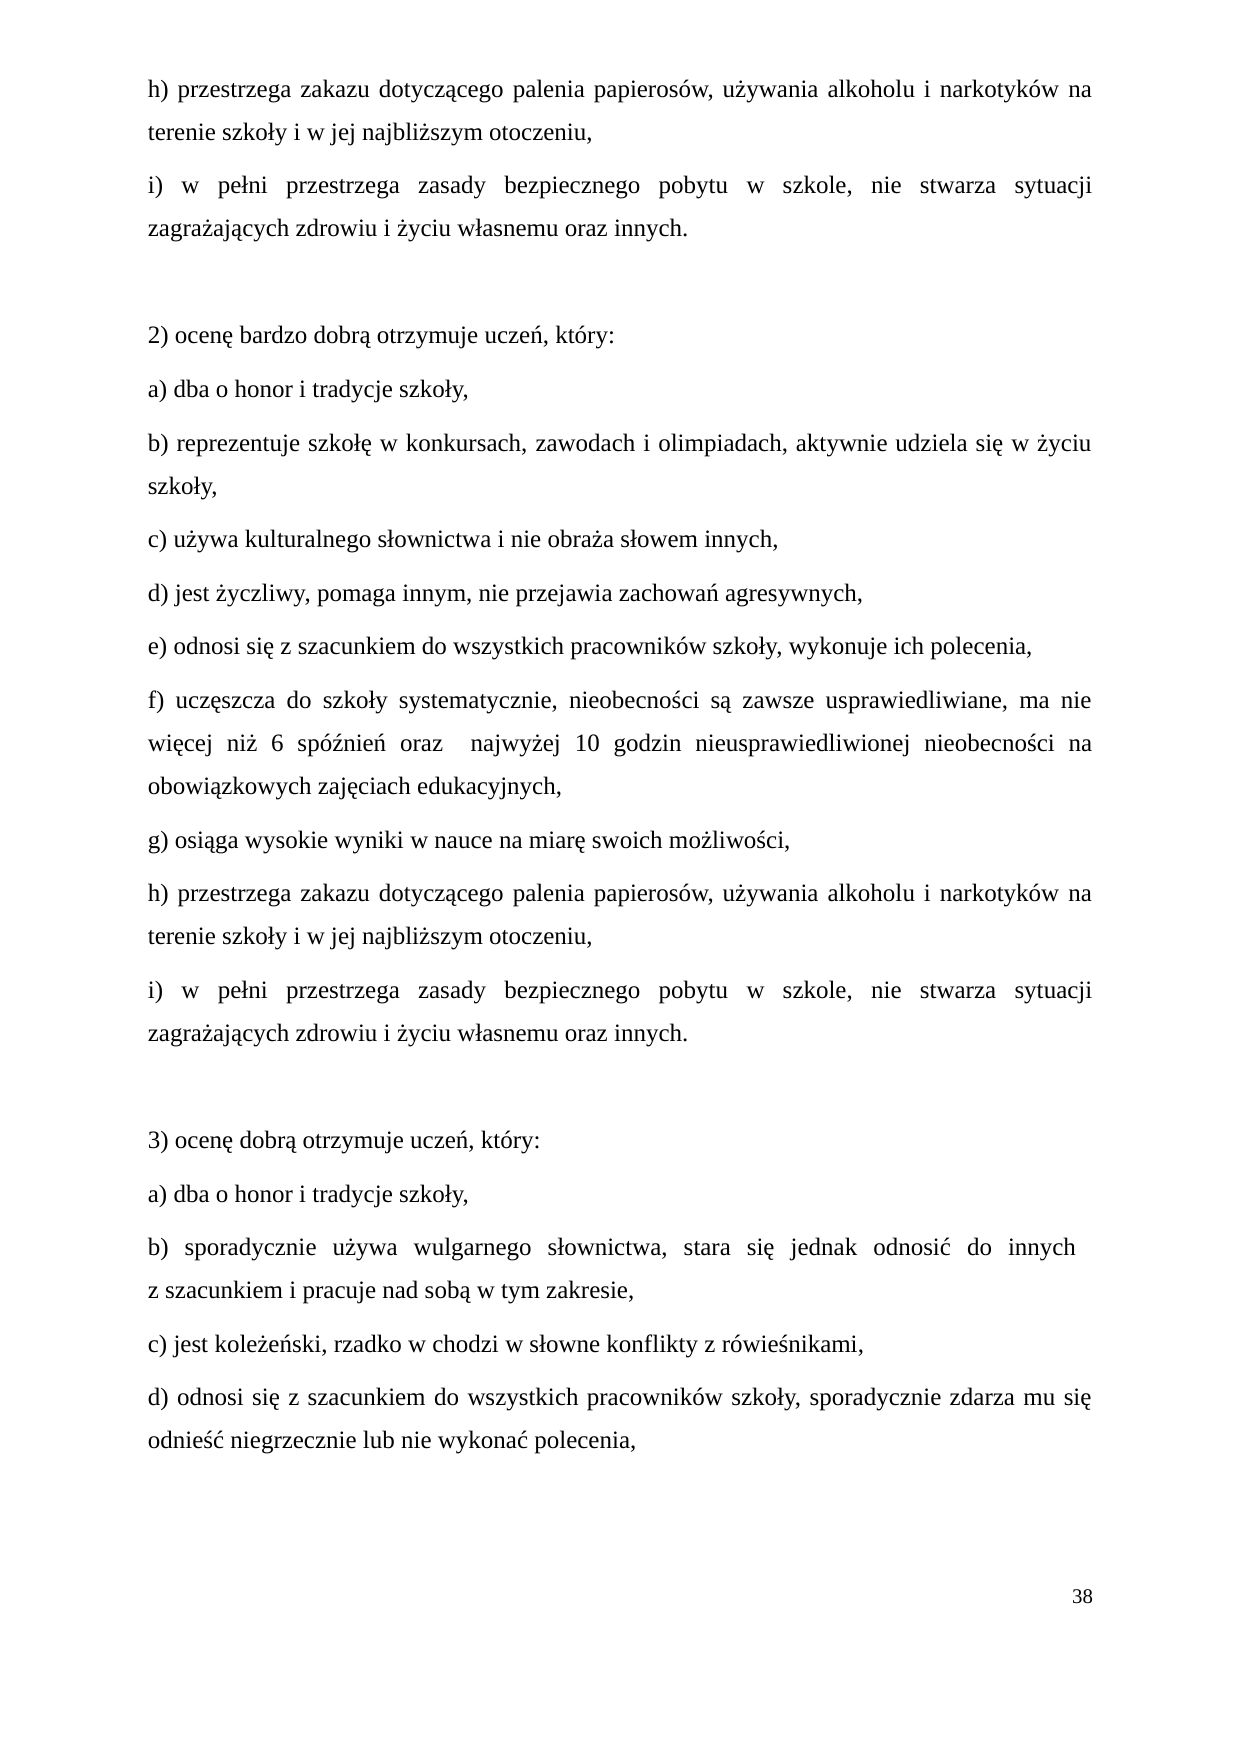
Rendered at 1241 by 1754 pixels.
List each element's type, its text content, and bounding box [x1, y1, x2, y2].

text i) w pełni przestrzega zasady bezpiecznego pobytu w szkole, nie stwarza sytuacji zagrażających zdrowiu i życiu własnemu oraz innych. [148, 170, 1093, 242]
text i) w pełni przestrzega zasady bezpiecznego pobytu w szkole, nie stwarza sytuacji zagrażających zdrowiu i życiu własnemu oraz innych. [148, 975, 1093, 1047]
text a) dba o honor i tradycje szkoły, [148, 1179, 1093, 1207]
text d) odnosi się z szacunkiem do wszystkich pracowników szkoły, sporadycznie zdarza mu się odnieść niegrzecznie lub nie wykonać polecenia, [148, 1382, 1093, 1454]
text 2) ocenę bardzo dobrą otrzymuje uczeń, który: [148, 321, 1093, 349]
text f) uczęszcza do szkoły systematycznie, nieobecności są zawsze usprawiedliwiane, ma nie więcej niż 6 spóźnień oraz najwyżej 10 godzin nieusprawiedliwionej nieobecności na obowiązkowych zajęciach edukacyjnych, [148, 685, 1093, 800]
text c) jest koleżeński, rzadko w chodzi w słowne konflikty z rówieśnikami, [148, 1329, 1093, 1358]
text d) jest życzliwy, pomaga innym, nie przejawia zachowań agresywnych, [148, 578, 1093, 607]
text h) przestrzega zakazu dotyczącego palenia papierosów, używania alkoholu i narkotyków na terenie szkoły i w jej najbliższym otoczeniu, [148, 74, 1093, 146]
text 3) ocenę dobrą otrzymuje uczeń, który: [148, 1125, 1093, 1154]
text b) reprezentuje szkołę w konkursach, zawodach i olimpiadach, aktywnie udziela się w życiu szkoły, [148, 428, 1093, 499]
text b) sporadycznie używa wulgarnego słownictwa, stara się jednak odnosić do innych z szacunkiem i pracuje nad sobą w tym zakresie, [148, 1232, 1093, 1304]
text a) dba o honor i tradycje szkoły, [148, 374, 1093, 403]
text c) używa kulturalnego słownictwa i nie obraża słowem innych, [148, 524, 1093, 553]
text e) odnosi się z szacunkiem do wszystkich pracowników szkoły, wykonuje ich polecenia, [148, 631, 1093, 660]
text h) przestrzega zakazu dotyczącego palenia papierosów, używania alkoholu i narkotyków na terenie szkoły i w jej najbliższym otoczeniu, [148, 878, 1093, 950]
text g) osiąga wysokie wyniki w nauce na miarę swoich możliwości, [148, 825, 1093, 853]
